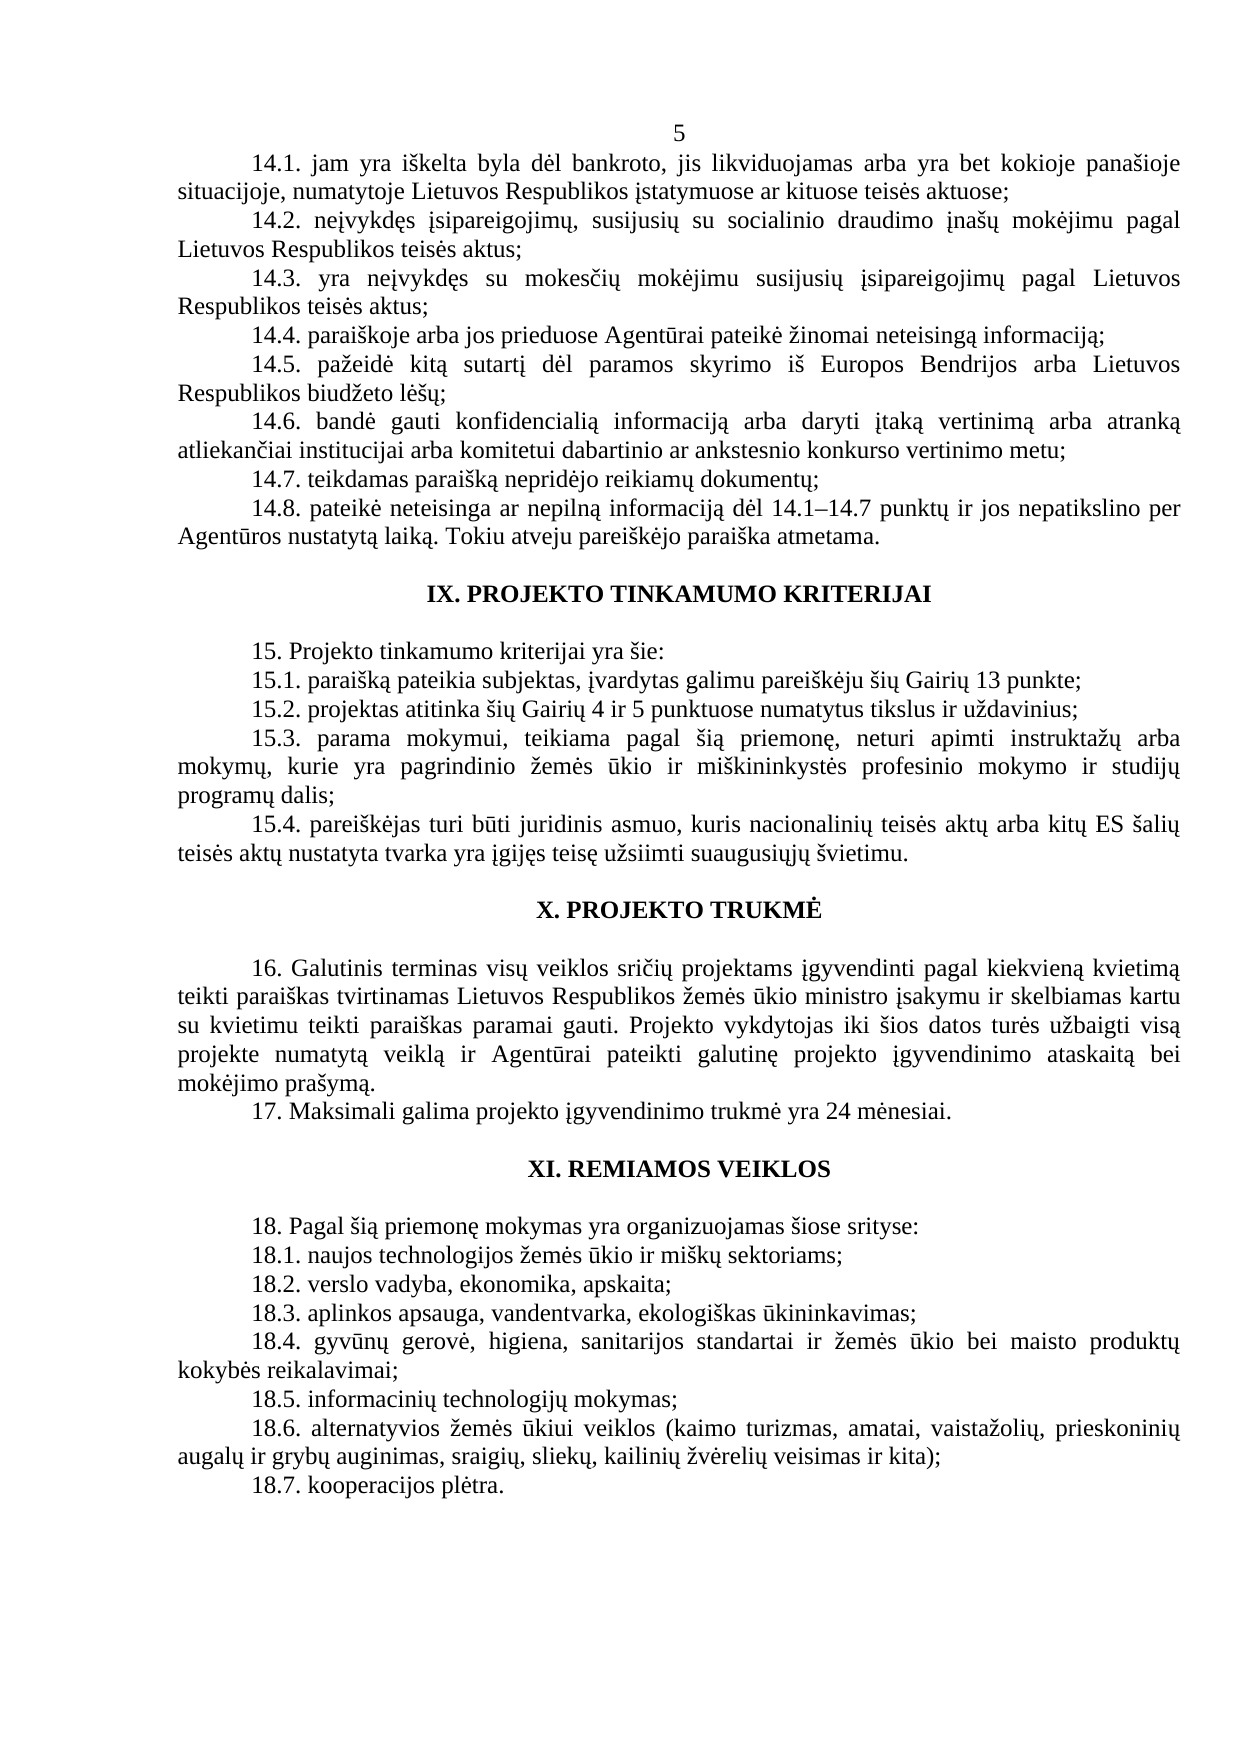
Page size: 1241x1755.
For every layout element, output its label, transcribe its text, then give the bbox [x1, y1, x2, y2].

text 18.1. naujos technologijos žemės ūkio ir miškų sektoriams; [177, 1240, 1181, 1269]
text 14.2. neįvykdęs įsipareigojimų, susijusių su socialinio draudimo įnašų mokėjimu pagal Lietuvos Respublikos teisės aktus; [177, 205, 1181, 263]
text 14.5. pažeidė kitą sutartį dėl paramos skyrimo iš Europos Bendrijos arba Lietuvos Respublikos biudžeto lėšų; [177, 349, 1181, 406]
text 14.8. pateikė neteisinga ar nepilną informaciją dėl 14.1–14.7 punktų ir jos nepatikslino per Agentūros nustatytą laiką. Tokiu atveju pareiškėjo paraiška atmetama. [177, 493, 1181, 550]
text 18.6. alternatyvios žemės ūkiui veiklos (kaimo turizmas, amatai, vaistažolių, prieskoninių augalų ir grybų auginimas, sraigių, sliekų, kailinių žvėrelių veisimas ir kita); [177, 1413, 1181, 1470]
text 18.3. aplinkos apsauga, vandentvarka, ekologiškas ūkininkavimas; [177, 1298, 1181, 1326]
text 17. Maksimali galima projekto įgyvendinimo trukmė yra 24 mėnesiai. [177, 1096, 1181, 1125]
text 18.4. gyvūnų gerovė, higiena, sanitarijos standartai ir žemės ūkio bei maisto produktų kokybės reikalavimai; [177, 1326, 1181, 1384]
text 15.2. projektas atitinka šių Gairių 4 ir 5 punktuose numatytus tikslus ir uždavinius; [177, 694, 1181, 723]
text 14.3. yra neįvykdęs su mokesčių mokėjimu susijusių įsipareigojimų pagal Lietuvos Respublikos teisės aktus; [177, 263, 1181, 320]
text 14.4. paraiškoje arba jos prieduose Agentūrai pateikė žinomai neteisingą informaciją; [177, 320, 1181, 349]
text 15. Projekto tinkamumo kriterijai yra šie: [177, 636, 1181, 665]
text IX. PROJEKTO TINKAMUMO KRITERIJAI [177, 579, 1181, 608]
text 15.1. paraišką pateikia subjektas, įvardytas galimu pareiškėju šių Gairių 13 punkte; [177, 665, 1181, 694]
text 14.1. jam yra iškelta byla dėl bankroto, jis likviduojamas arba yra bet kokioje panašioje situacijoje, numatytoje Lietuvos Respublikos įstatymuose ar kituose teisės aktuose; [177, 148, 1181, 205]
text 14.6. bandė gauti konfidencialią informaciją arba daryti įtaką vertinimą arba atranką atliekančiai institucijai arba komitetui dabartinio ar ankstesnio konkurso vertinimo metu; [177, 406, 1181, 464]
text 18.5. informacinių technologijų mokymas; [177, 1384, 1181, 1413]
text 18.7. kooperacijos plėtra. [177, 1470, 1181, 1499]
text 15.4. pareiškėjas turi būti juridinis asmuo, kuris nacionalinių teisės aktų arba kitų ES šalių teisės aktų nustatyta tvarka yra įgijęs teisę užsiimti suaugusiųjų švietimu. [177, 809, 1181, 866]
text 14.7. teikdamas paraišką nepridėjo reikiamų dokumentų; [177, 464, 1181, 493]
text 15.3. parama mokymui, teikiama pagal šią priemonę, neturi apimti instruktažų arba mokymų, kurie yra pagrindinio žemės ūkio ir miškininkystės profesinio mokymo ir studijų programų dalis; [177, 723, 1181, 809]
text 18. Pagal šią priemonę mokymas yra organizuojamas šiose srityse: [177, 1211, 1181, 1240]
text 16. Galutinis terminas visų veiklos sričių projektams įgyvendinti pagal kiekvieną kvietimą teikti paraiškas tvirtinamas Lietuvos Respublikos žemės ūkio ministro įsakymu ir skelbiamas kartu su kvietimu teikti paraiškas paramai gauti. Projekto vykdytojas iki šios datos turės užbaigti visą projekte numatytą veiklą ir Agentūrai pateikti galutinę projekto įgyvendinimo ataskaitą bei mokėjimo prašymą. [177, 953, 1181, 1096]
text X. PROJEKTO TRUKMĖ [177, 895, 1181, 924]
text 18.2. verslo vadyba, ekonomika, apskaita; [177, 1269, 1181, 1298]
text XI. REMIAMOS VEIKLOS [177, 1154, 1181, 1183]
